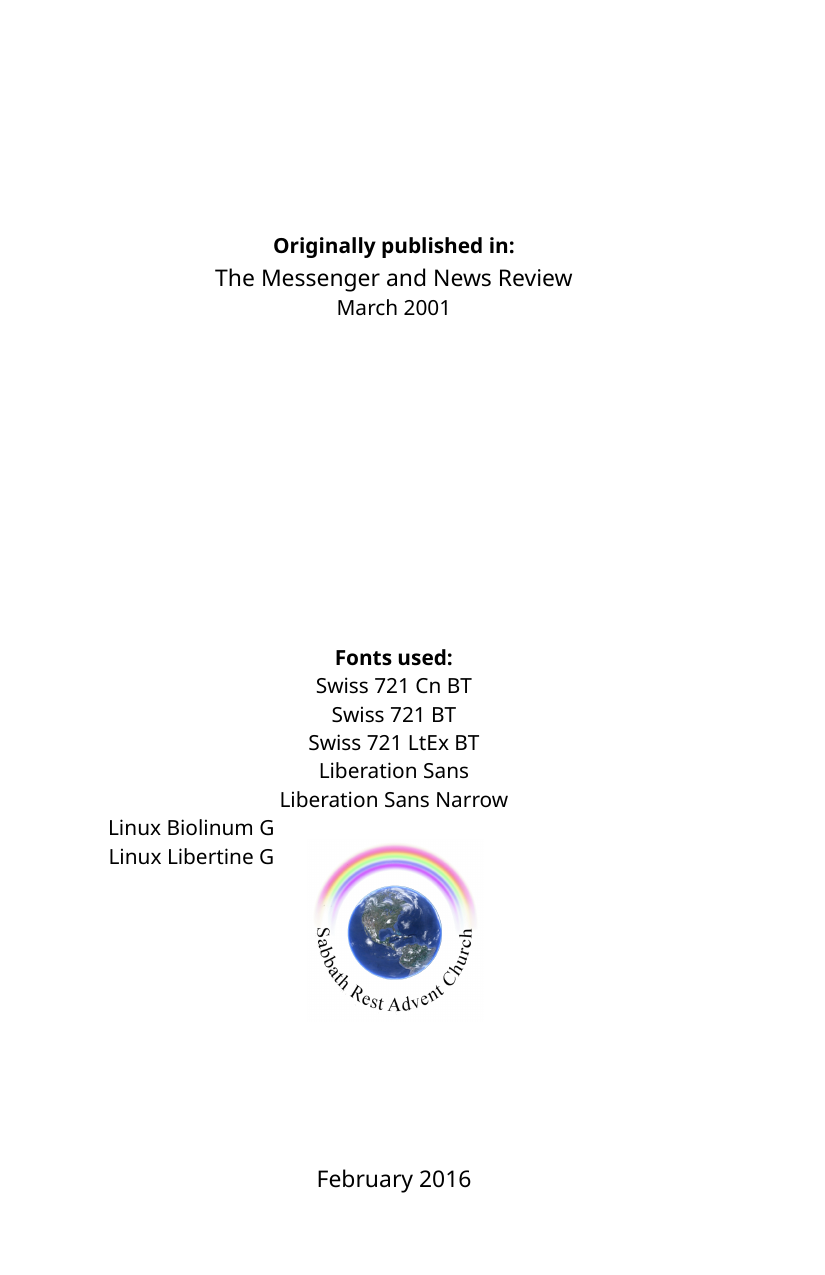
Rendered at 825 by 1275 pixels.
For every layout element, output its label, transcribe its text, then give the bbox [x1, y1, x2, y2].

text Liberation Sans Narrow [75, 785, 712, 813]
text Fonts used: [75, 643, 712, 671]
text The Messenger and News Review [75, 262, 712, 293]
text Linux Libertine G [75, 842, 307, 870]
text Swiss 721 Cn BT [75, 671, 712, 700]
text [485, 842, 712, 870]
text February 2016 [75, 1163, 712, 1195]
text Originally published in: [75, 231, 712, 259]
text Liberation Sans [75, 757, 712, 785]
picture [307, 839, 485, 1022]
text Swiss 721 BT [75, 700, 712, 728]
text March 2001 [75, 293, 712, 322]
text Swiss 721 LtEx BT [75, 728, 712, 757]
text Linux Biolinum G [75, 813, 712, 842]
